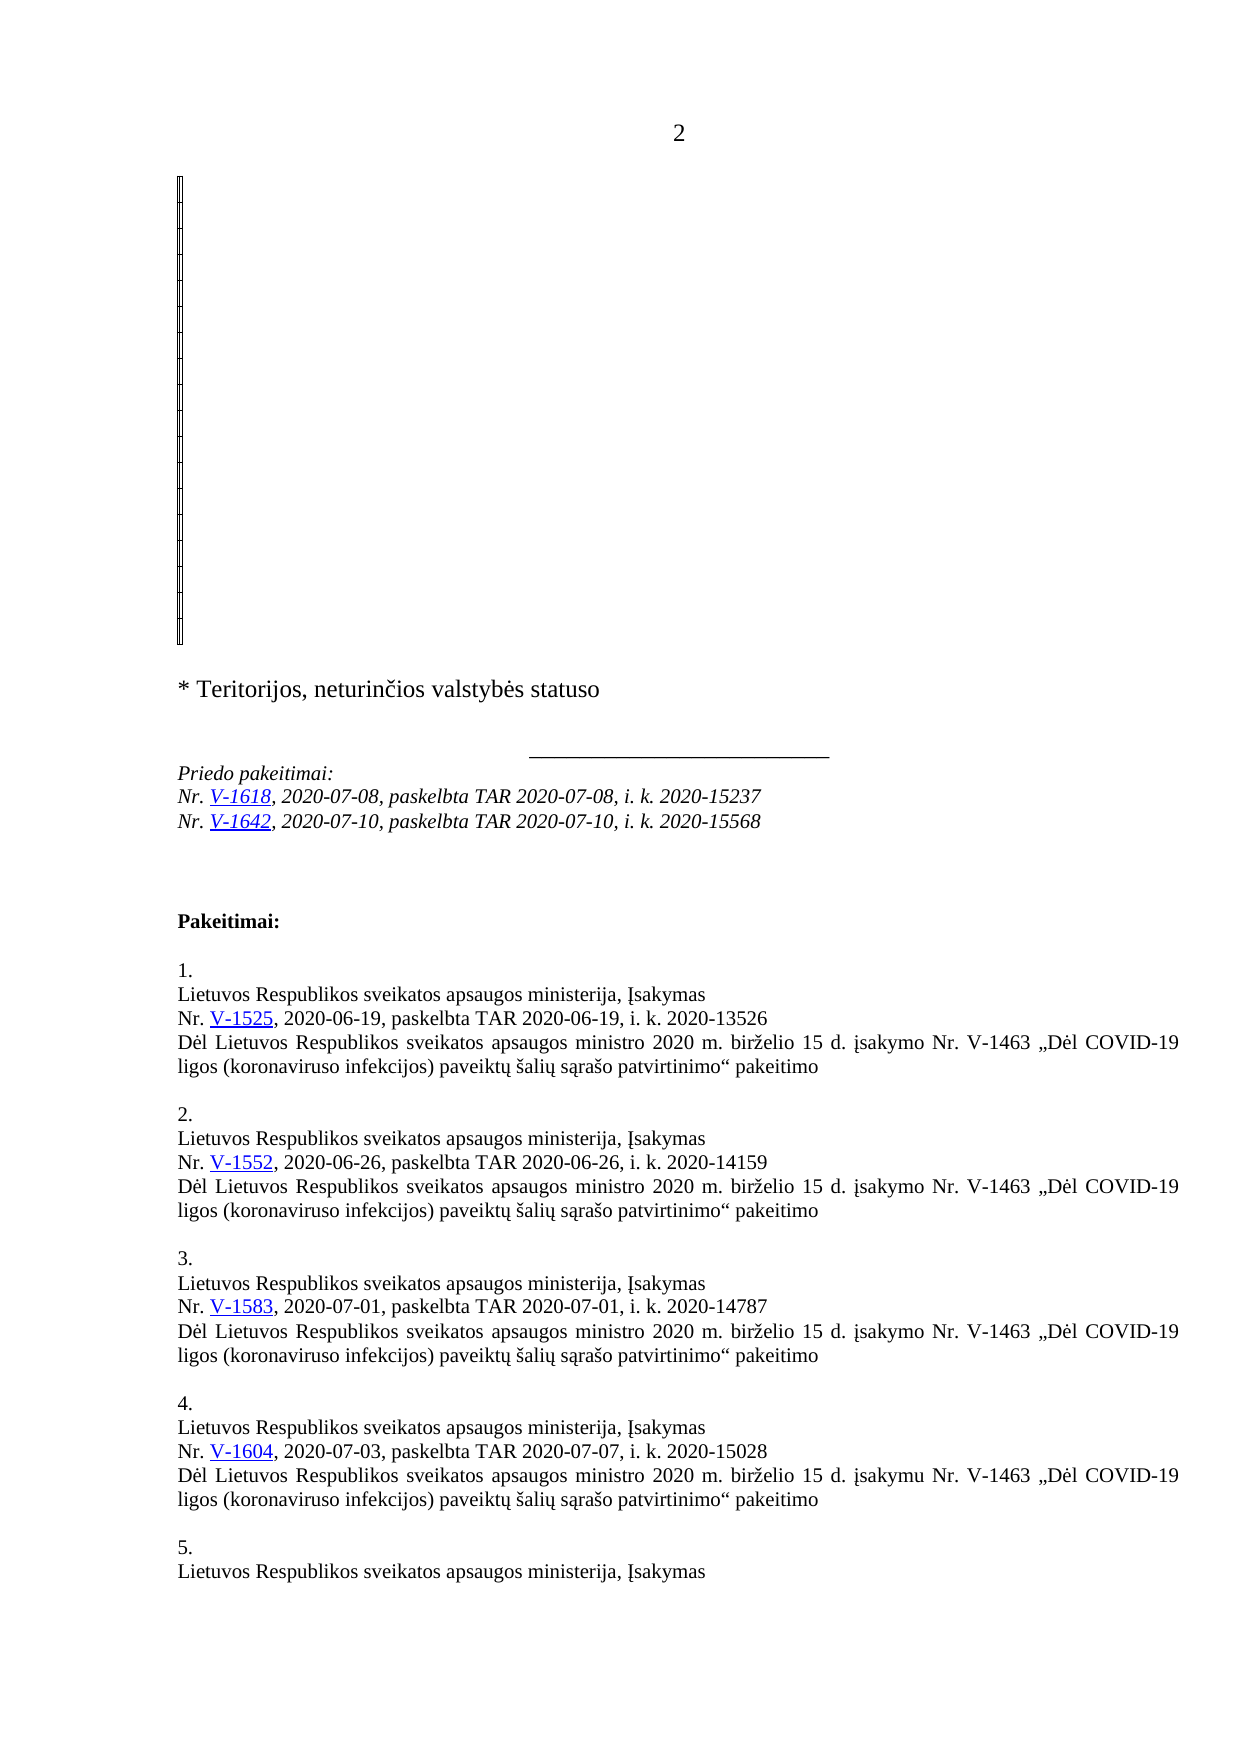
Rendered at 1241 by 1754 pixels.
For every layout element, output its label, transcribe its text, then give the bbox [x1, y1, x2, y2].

text 3. [177, 1246, 1181, 1270]
text 4. [177, 1391, 1181, 1415]
text Lietuvos Respublikos sveikatos apsaugos ministerija, Įsakymas [177, 1559, 1181, 1583]
text 1. [177, 958, 1181, 982]
text Dėl Lietuvos Respublikos sveikatos apsaugos ministro 2020 m. birželio 15 d. įsakymu Nr. V-1463 „Dėl COVID-19 ligos (koronaviruso infekcijos) paveiktų šalių sąrašo patvirtinimo“ pakeitimo [177, 1463, 1181, 1511]
text Nr. V-1583, 2020-07-01, paskelbta TAR 2020-07-01, i. k. 2020-14787 [177, 1294, 1181, 1318]
text Lietuvos Respublikos sveikatos apsaugos ministerija, Įsakymas [177, 1415, 1181, 1439]
text Lietuvos Respublikos sveikatos apsaugos ministerija, Įsakymas [177, 982, 1181, 1006]
text Dėl Lietuvos Respublikos sveikatos apsaugos ministro 2020 m. birželio 15 d. įsakymo Nr. V-1463 „Dėl COVID-19 ligos (koronaviruso infekcijos) paveiktų šalių sąrašo patvirtinimo“ pakeitimo [177, 1318, 1181, 1367]
text Nr. V-1642, 2020-07-10, paskelbta TAR 2020-07-10, i. k. 2020-15568 [177, 808, 1181, 833]
text 2. [177, 1102, 1181, 1126]
text Dėl Lietuvos Respublikos sveikatos apsaugos ministro 2020 m. birželio 15 d. įsakymo Nr. V-1463 „Dėl COVID-19 ligos (koronaviruso infekcijos) paveiktų šalių sąrašo patvirtinimo“ pakeitimo [177, 1030, 1181, 1078]
text Nr. V-1618, 2020-07-08, paskelbta TAR 2020-07-08, i. k. 2020-15237 [177, 784, 1181, 808]
text Lietuvos Respublikos sveikatos apsaugos ministerija, Įsakymas [177, 1126, 1181, 1150]
text Nr. V-1525, 2020-06-19, paskelbta TAR 2020-06-19, i. k. 2020-13526 [177, 1006, 1181, 1030]
text Priedo pakeitimai: [177, 760, 1181, 784]
text Dėl Lietuvos Respublikos sveikatos apsaugos ministro 2020 m. birželio 15 d. įsakymo Nr. V-1463 „Dėl COVID-19 ligos (koronaviruso infekcijos) paveiktų šalių sąrašo patvirtinimo“ pakeitimo [177, 1174, 1181, 1222]
text Pakeitimai: [177, 909, 1181, 933]
text Nr. V-1604, 2020-07-03, paskelbta TAR 2020-07-07, i. k. 2020-15028 [177, 1439, 1181, 1463]
text ________________________ [177, 732, 1181, 760]
text Lietuvos Respublikos sveikatos apsaugos ministerija, Įsakymas [177, 1270, 1181, 1294]
text * Teritorijos, neturinčios valstybės statuso [177, 674, 1181, 703]
text 5. [177, 1535, 1181, 1559]
text Nr. V-1552, 2020-06-26, paskelbta TAR 2020-06-26, i. k. 2020-14159 [177, 1150, 1181, 1174]
